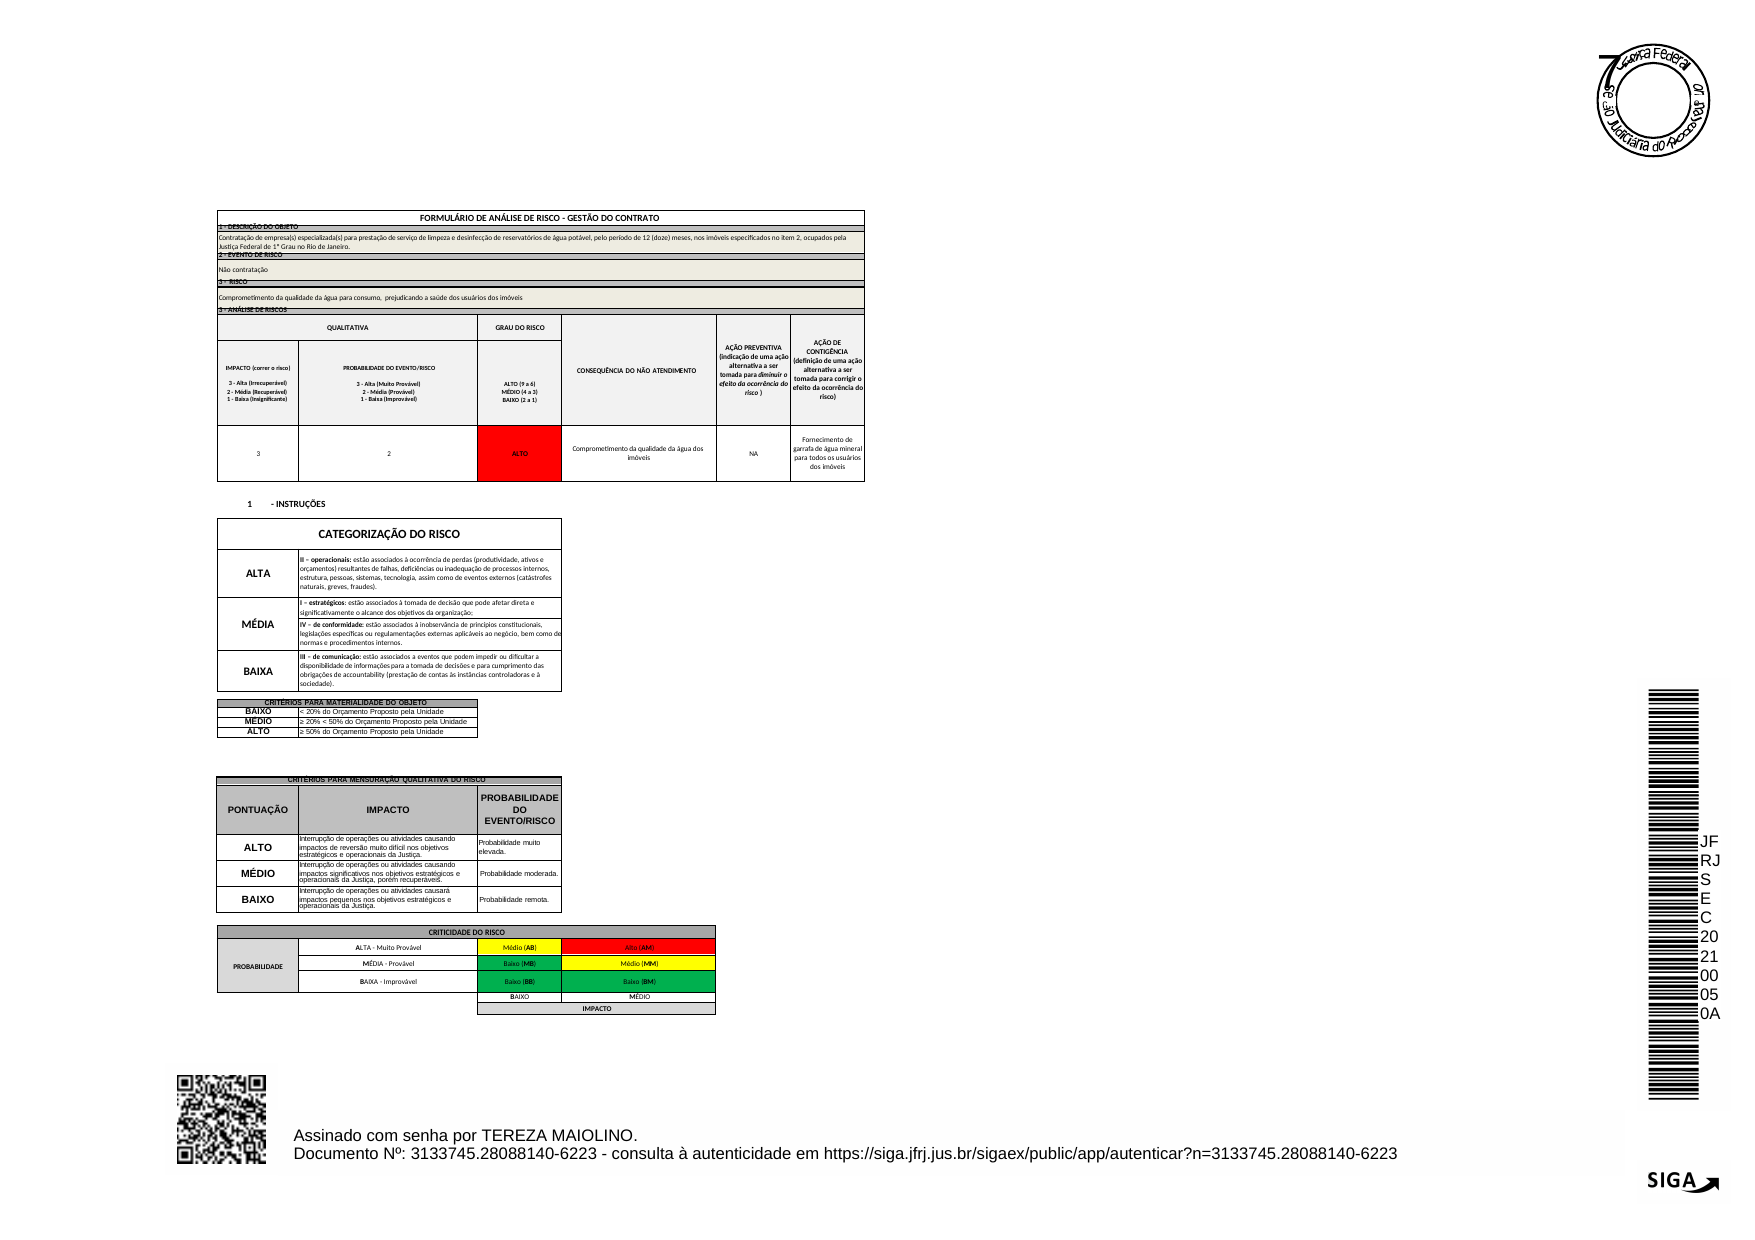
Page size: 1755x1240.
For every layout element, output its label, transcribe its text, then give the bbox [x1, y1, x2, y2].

table_cell AÇÃO DE CONTIGÊNCIA (definição de uma ação alternativa a ser tomada para corrigir o efeito da ocorrência do risco) [791, 315, 864, 425]
table_cell Baixo (MB) [478, 956, 561, 970]
table_header FORMULÁRIO DE ANÁLISE DE RISCO - GESTÃO DO CONTRATO [218, 211, 864, 225]
table_cell MÉDIO [217, 861, 298, 886]
table_cell AÇÃO PREVENTIVA (indicação de uma ação alternativa a ser tomada para diminuir o efeito da ocorrência do risco ) [717, 315, 790, 425]
table_cell QUALITATIVA [218, 315, 477, 340]
table_cell IMPACTO (correr o risco) 3 - Alta (Irrecuperável) 2 - Média (Recuperável) 1 - Baixa (Insignificante) [218, 341, 298, 425]
table_cell Fornecimento de garrafa de água mineral para todos os usuários dos imóveis [791, 426, 864, 481]
table_cell ALTO [217, 835, 298, 860]
table_cell Interrupção de operações ou atividades causando impactos significativos nos objetivos estratégicos e operacionais da Justiça, porém recuperáveis. [299, 861, 477, 886]
table_cell IV – de conformidade: estão associados à inobservância de princípios constitucionais, legislações específicas ou regulamentações externas aplicáveis ao negócio, bem como de normas e procedimentos internos. [299, 619, 561, 650]
table_cell Contratação de empresa(s) especializada(s) para prestação de serviço de limpeza e desinfecção de reservatórios de água potável, pelo período de 12 (doze) meses, nos imóveis especificados no item 2, ocupados pela Justiça Federal de 1º Grau no Rio de Janeiro. [218, 232, 864, 252]
table_cell Interrupção de operações ou atividades causando impactos de reversão muito difícil nos objetivos estratégicos e operacionais da Justiça. [299, 835, 477, 860]
table_cell PROBABILIDADE DO EVENTO/RISCO 3 - Alta (Muito Provável) 2 - Média (Provável) 1 - Baixa (Improvável) [299, 341, 477, 425]
table_cell Interrupção de operações ou atividades causará impactos pequenos nos objetivos estratégicos e operacionais da Justiça. [299, 887, 477, 912]
table_cell BAIXA [218, 651, 298, 691]
table_cell MÉDIA [218, 598, 298, 650]
text JFRJSEC202100050A [1700, 831, 1721, 1021]
table_cell 2 - EVENTO DE RISCO [218, 254, 864, 259]
table_cell BAIXO [217, 887, 298, 912]
table_cell MÉDIO [562, 993, 715, 1002]
text ç [1602, 98, 1616, 106]
table_cell IMPACTO [299, 786, 477, 834]
table_cell Baixo (BB) [478, 971, 561, 992]
table_cell BAIXO [218, 708, 298, 717]
table_header CATEGORIZAÇÃO DO RISCO [218, 519, 561, 548]
text e [1693, 97, 1707, 105]
table_cell BAIXA - Improvável [299, 971, 477, 992]
table_cell GRAU DO RISCO [478, 315, 561, 340]
table_cell II – operacionais: estão associados à ocorrência de perdas (produtividade, ativos e orçamentos) resultantes de falhas, deficiências ou inadequação de processos internos, estrutura, pessoas, sistemas, tecnologia, assim como de eventos externos (catástrofes naturais, greves, fraudes). [299, 550, 561, 597]
table_cell < 20% do Orçamento Proposto pela Unidade [299, 708, 477, 717]
table_header CRITICIDADE DO RISCO [218, 926, 715, 938]
table_cell Probabilidade moderada. [478, 861, 561, 886]
table_cell CONSEQUÊNCIA DO NÃO ATENDIMENTO [562, 315, 716, 425]
table_cell I – estratégicos: estão associados à tomada de decisão que pode afetar direta e significativamente o alcance dos objetivos da organização; [299, 598, 561, 618]
table_cell BAIXO [478, 993, 561, 1002]
table_cell 3 - ANÁLISE DE RISCOS [218, 309, 864, 314]
table_header CRITÉRIOS PARA MENSURAÇÃO QUALITATIVA DO RISCO [217, 778, 561, 784]
table_cell 1 - DESCRIÇÃO DO OBJETO [218, 226, 864, 231]
table_cell 3 [218, 426, 298, 481]
table_cell Probabilidade muito elevada. [478, 835, 561, 860]
table_cell PONTUAÇÃO [217, 786, 298, 834]
table_cell III – de comunicação: estão associados a eventos que podem impedir ou dificultar a disponibilidade de informações para a tomada de decisões e para cumprimento das obrigações de accountability (prestação de contas às instâncias controladoras e à sociedade). [299, 651, 561, 691]
table_header CRITÉRIOS PARA MATERIALIDADE DO OBJETO [218, 700, 477, 707]
table_cell ALTO [478, 426, 561, 481]
table_cell NA [717, 426, 790, 481]
table_cell ≥ 50% do Orçamento Proposto pela Unidade [299, 728, 477, 737]
table_cell Baixo (BM) [562, 971, 715, 992]
table_cell Médio (MM) [562, 956, 715, 970]
table_cell 2 [299, 426, 477, 481]
table_cell Alto (AM) [562, 939, 715, 954]
table_cell MÉDIA - Provável [299, 956, 477, 970]
table_cell Comprometimento da qualidade da água dos imóveis [562, 426, 716, 481]
table_cell ALTA [218, 550, 298, 597]
table_cell PROBABILIDADE [218, 939, 298, 992]
table_cell 3 - RISCO [218, 281, 864, 286]
table_cell ALTO [218, 728, 298, 737]
table_cell Não contratação [218, 260, 864, 280]
table_cell MÉDIO [218, 718, 298, 727]
text 1 - INSTRUÇÕES [247, 498, 1723, 510]
table_cell ≥ 20% < 50% do Orçamento Proposto pela Unidade [299, 718, 477, 727]
table_cell ALTA - Muito Provável [299, 939, 477, 954]
table_cell Médio (AB) [478, 939, 561, 954]
table_cell Probabilidade remota. [478, 887, 561, 912]
table_cell PROBABILIDADE DO EVENTO/RISCO [478, 786, 561, 834]
table_cell Comprometimento da qualidade da água para consumo, prejudicando a saúde dos usuários dos imóveis [218, 288, 864, 308]
table_cell ALTO (9 a 6) MÉDIO (4 a 3) BAIXO (2 a 1) [478, 341, 561, 425]
table_cell [217, 993, 477, 1014]
table_cell IMPACTO [478, 1003, 715, 1014]
